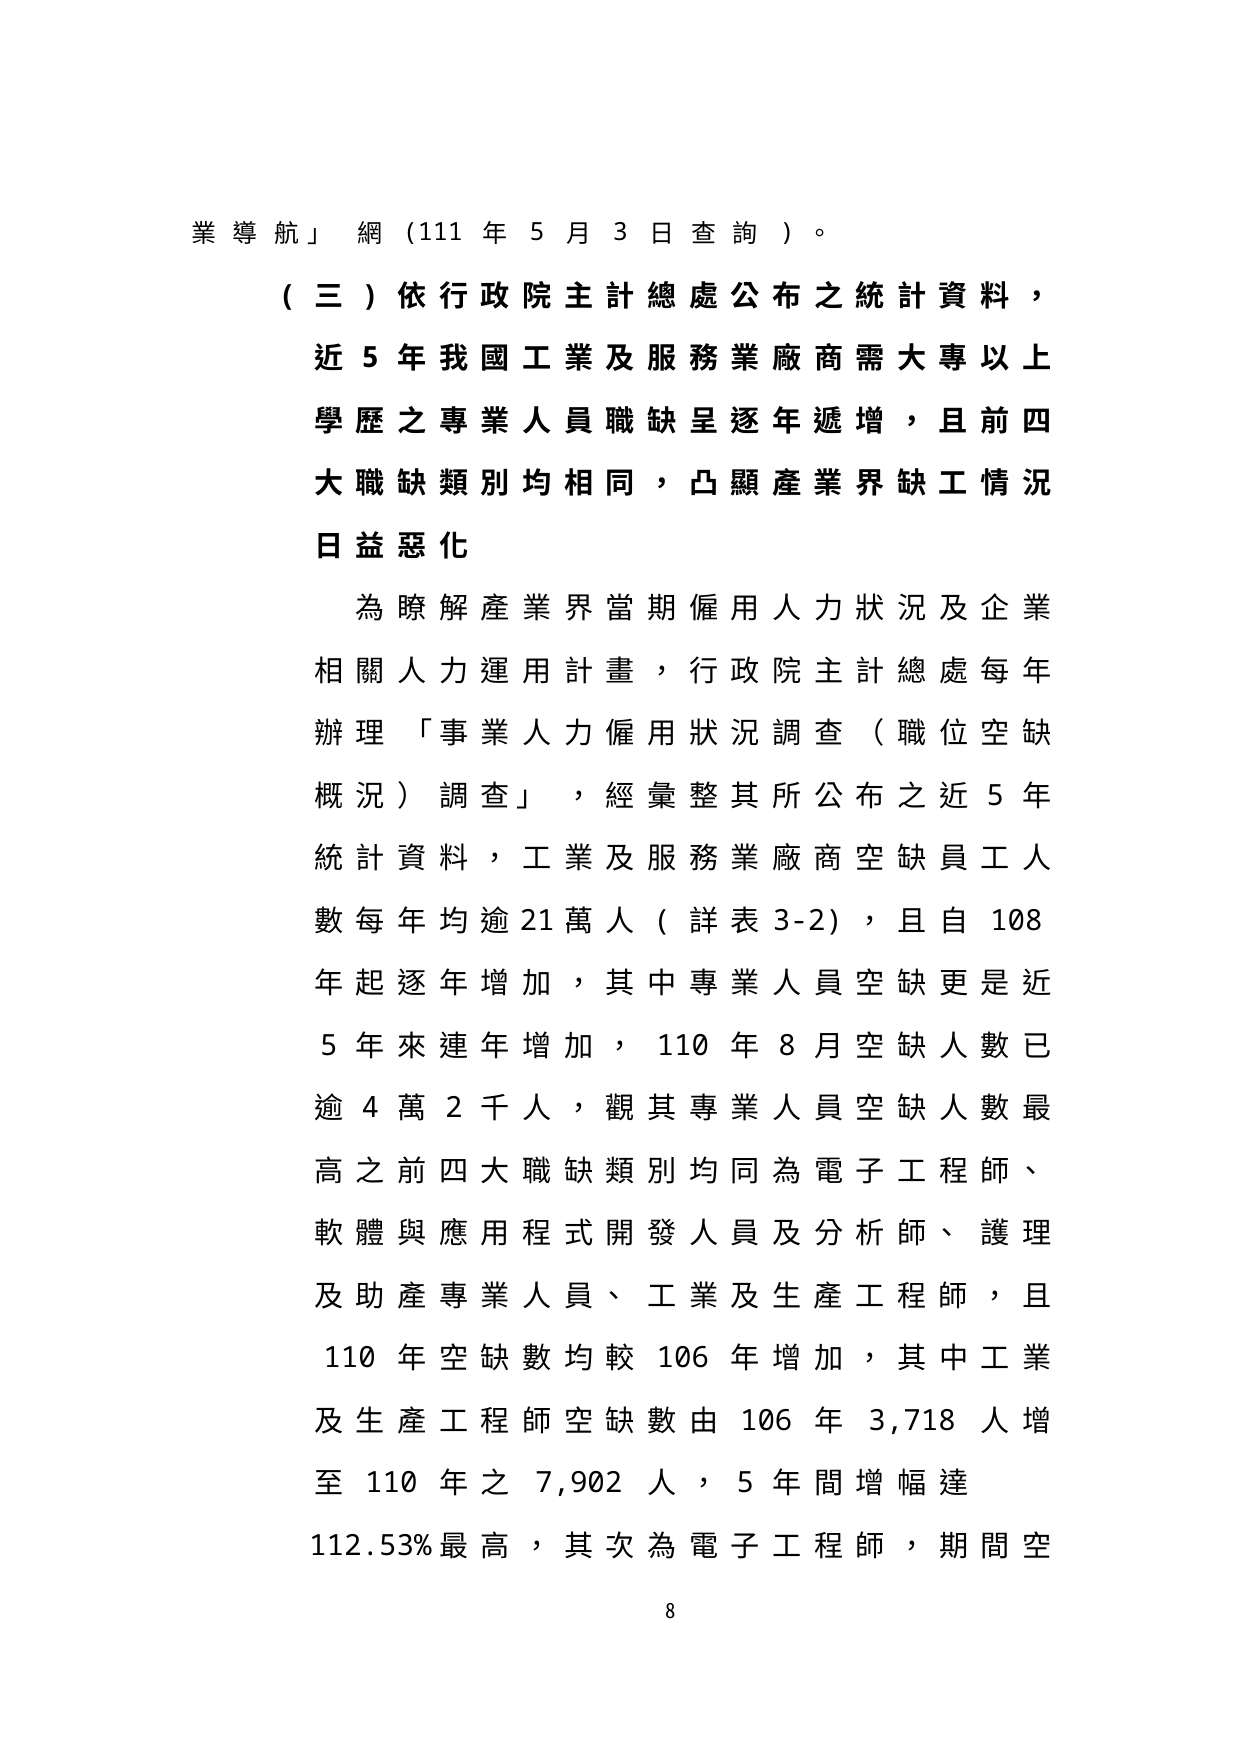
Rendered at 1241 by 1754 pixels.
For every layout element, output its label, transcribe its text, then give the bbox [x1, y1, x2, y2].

text 業導航」網(111年5月3日查詢)。 [183, 189, 1058, 252]
text 為瞭解產業界當期僱用人力狀況及企業相關人力運用計畫，行政院主計總處每年辦理「事業人力僱用狀況調查（職位空缺概況）調查」，經彙整其所公布之近5年統計資料，工業及服務業廠商空缺員工人數每年均逾21萬人(詳表3-2)，且自108年起逐年增加，其中專業人員空缺更是近5年來連年增加，110年8月空缺人數已逾4萬2千人，觀其專業人員空缺人數最高之前四大職缺類別均同為電子工程師、軟體與應用程式開發人員及分析師、護理及助產專業人員、工業及生產工程師，且110年空缺數均較106年增加，其中工業及生產工程師空缺數由106年3,718人增至110年之7,902人，5年間增幅達112.53%最高，其次為電子工程師，期間空 [271, 564, 1058, 1564]
text (三)依行政院主計總處公布之統計資料，近5年我國工業及服務業廠商需大專以上學歷之專業人員職缺呈逐年遞增，且前四大職缺類別均相同，凸顯產業界缺工情況日益惡化 [242, 252, 1058, 564]
